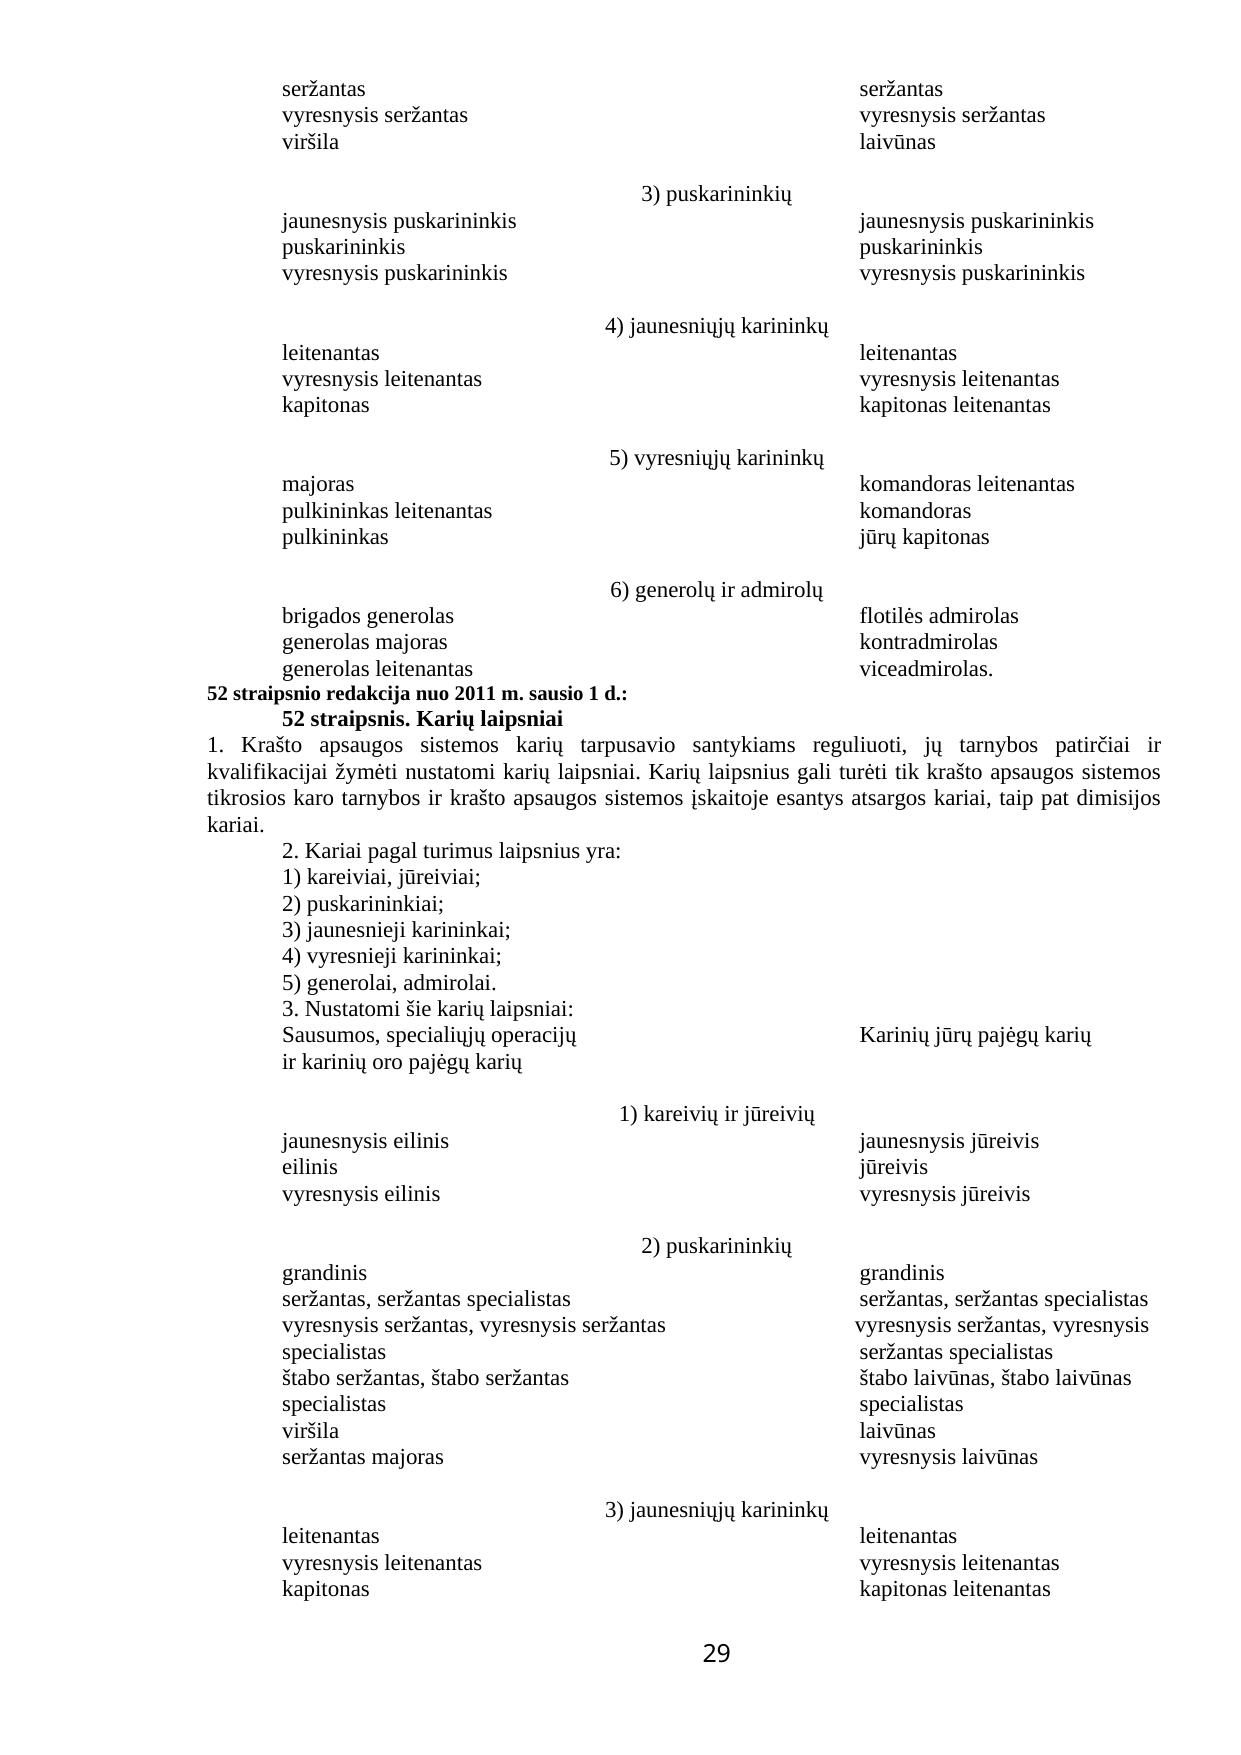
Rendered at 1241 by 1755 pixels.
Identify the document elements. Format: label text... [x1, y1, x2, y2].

text 52 straipsnio redakcija nuo 2011 m. sausio 1 d.: [207, 681, 1152, 705]
text 5) generolai, admirolai. [207, 969, 1152, 995]
text grandinis grandinis [207, 1259, 1152, 1285]
text jaunesnysis eilinis jaunesnysis jūreivis [207, 1127, 1152, 1153]
text 3) jaunesniųjų karininkų [207, 1496, 1152, 1522]
text viršila laivūnas [207, 128, 1152, 154]
text eilinis jūreivis [207, 1153, 1152, 1179]
text 2. Kariai pagal turimus laipsnius yra: [207, 837, 1152, 863]
text 3) jaunesnieji karininkai; [207, 916, 1152, 942]
text Sausumos, specialiųjų operacijų Karinių jūrų pajėgų karių [207, 1021, 1152, 1048]
text 3. Nustatomi šie karių laipsniai: [207, 995, 1152, 1021]
text seržantas, seržantas specialistas seržantas, seržantas specialistas [207, 1285, 1152, 1311]
text kapitonas kapitonas leitenantas [207, 1575, 1152, 1601]
text 2) puskarininkių [207, 1232, 1152, 1259]
text generolas leitenantas viceadmirolas. [207, 655, 1152, 681]
text jaunesnysis puskarininkis jaunesnysis puskarininkis [207, 207, 1152, 233]
text štabo seržantas, štabo seržantas štabo laivūnas, štabo laivūnas [207, 1364, 1152, 1390]
text vyresnysis puskarininkis vyresnysis puskarininkis [207, 259, 1152, 286]
text brigados generolas flotilės admirolas [207, 602, 1152, 628]
text 1) kareivių ir jūreivių [207, 1101, 1152, 1127]
text ir karinių oro pajėgų karių [207, 1048, 1152, 1074]
text kapitonas kapitonas leitenantas [207, 391, 1152, 418]
text vyresnysis leitenantas vyresnysis leitenantas [207, 365, 1152, 391]
text seržantas majoras vyresnysis laivūnas [207, 1443, 1152, 1469]
text 4) vyresnieji karininkai; [207, 942, 1152, 969]
text pulkininkas leitenantas komandoras [207, 497, 1152, 523]
text specialistas specialistas [207, 1390, 1152, 1417]
text majoras komandoras leitenantas [207, 470, 1152, 497]
text 52 straipsnis. Karių laipsniai [207, 705, 1152, 732]
text 6) generolų ir admirolų [207, 576, 1152, 602]
text 1. Krašto apsaugos sistemos karių tarpusavio santykiams reguliuoti, jų tarnybos patirčiai ir kvalifikacijai žymėti nustatomi karių laipsniai. Karių laipsnius gali turėti tik krašto apsaugos sistemos tikrosios karo tarnybos ir krašto apsaugos sistemos įskaitoje esantys atsargos kariai, taip pat dimisijos kariai. [207, 732, 1163, 837]
text 2) puskarininkiai; [207, 890, 1152, 916]
text vyresnysis seržantas, vyresnysis seržantas vyresnysis seržantas, vyresnysis [207, 1311, 1152, 1338]
text pulkininkas jūrų kapitonas [207, 523, 1152, 549]
text puskarininkis puskarininkis [207, 233, 1152, 259]
text leitenantas leitenantas [207, 1522, 1152, 1548]
text vyresnysis seržantas vyresnysis seržantas [207, 101, 1152, 128]
text leitenantas leitenantas [207, 338, 1152, 365]
text 1) kareiviai, jūreiviai; [207, 863, 1152, 890]
text 3) puskarininkių [207, 180, 1152, 207]
text 4) jaunesniųjų karininkų [207, 312, 1152, 338]
text seržantas seržantas [207, 75, 1152, 101]
text specialistas seržantas specialistas [207, 1338, 1152, 1364]
text vyresnysis eilinis vyresnysis jūreivis [207, 1179, 1152, 1206]
text generolas majoras kontradmirolas [207, 628, 1152, 655]
text viršila laivūnas [207, 1417, 1152, 1443]
text 5) vyresniųjų karininkų [207, 444, 1152, 470]
text vyresnysis leitenantas vyresnysis leitenantas [207, 1548, 1152, 1575]
